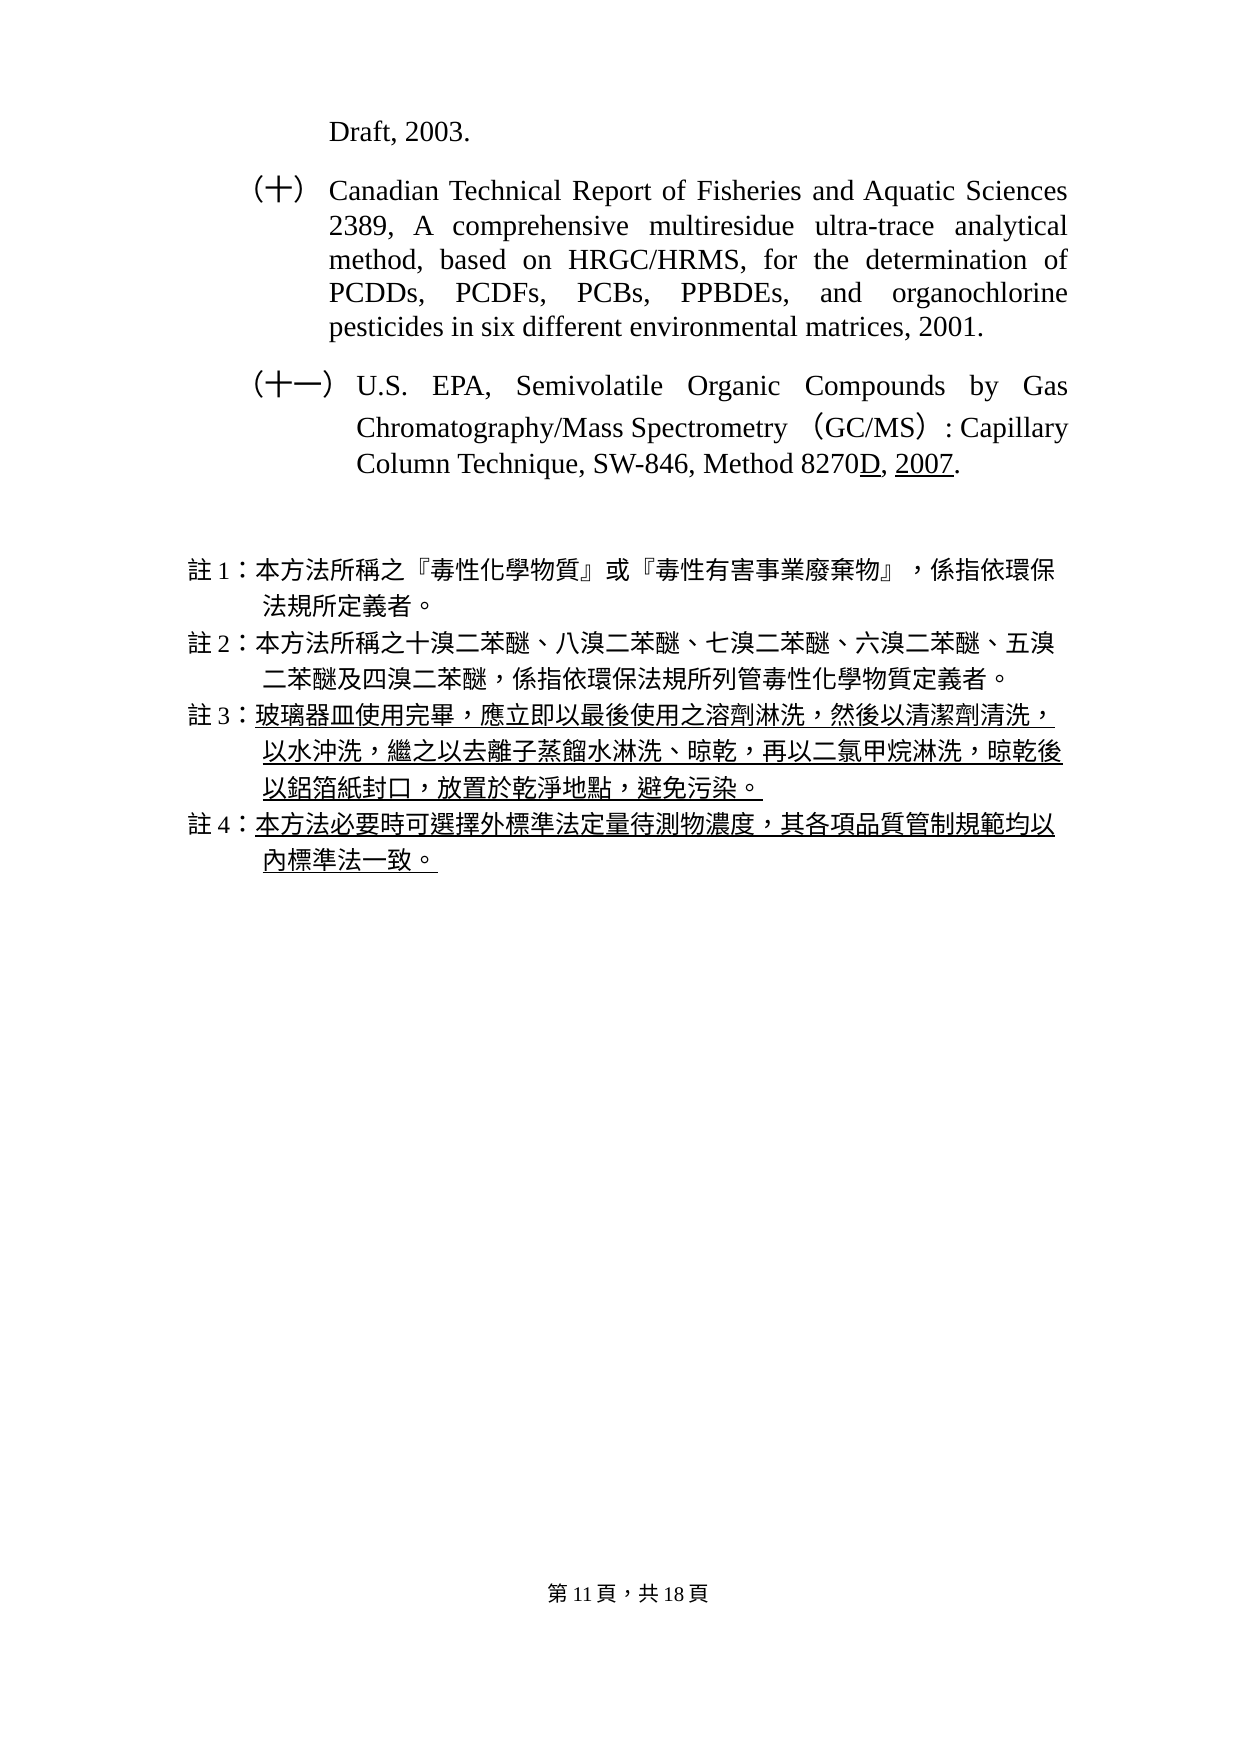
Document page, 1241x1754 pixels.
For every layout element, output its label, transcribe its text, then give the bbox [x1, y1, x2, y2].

text 註3：玻璃器皿使用完畢，應立即以最後使用之溶劑淋洗，然後以清潔劑清洗，以水沖洗，繼之以去離子蒸餾水淋洗、晾乾，再以二氯甲烷淋洗，晾乾後以鋁箔紙封口，放置於乾淨地點，避免污染。 [187, 696, 1069, 804]
text （十） Canadian Technical Report of Fisheries and Aquatic Sciences 2389, A comprehensive multiresidue ultra-trace analytical method, based on HRGC/HRMS, for the determination of PCDDs, PCDFs, PCBs, PPBDEs, and organochlorine pesticides in six different environmental matrices, 2001. [235, 166, 1069, 343]
text 註2：本方法所稱之十溴二苯醚、八溴二苯醚、七溴二苯醚、六溴二苯醚、五溴二苯醚及四溴二苯醚，係指依環保法規所列管毒性化學物質定義者。 [187, 623, 1069, 696]
text （十一） U.S. EPA, Semivolatile Organic Compounds by Gas Chromatography/Mass Spectrometry （GC/MS）: Capillary Column Technique, SW-846, Method 8270D, 2007. [235, 361, 1069, 479]
text 註1：本方法所稱之『毒性化學物質』或『毒性有害事業廢棄物』，係指依環保法規所定義者。 [187, 551, 1069, 623]
text Draft, 2003. [235, 114, 1069, 147]
text 註4：本方法必要時可選擇外標準法定量待測物濃度，其各項品質管制規範均以內標準法一致。 [187, 804, 1069, 877]
